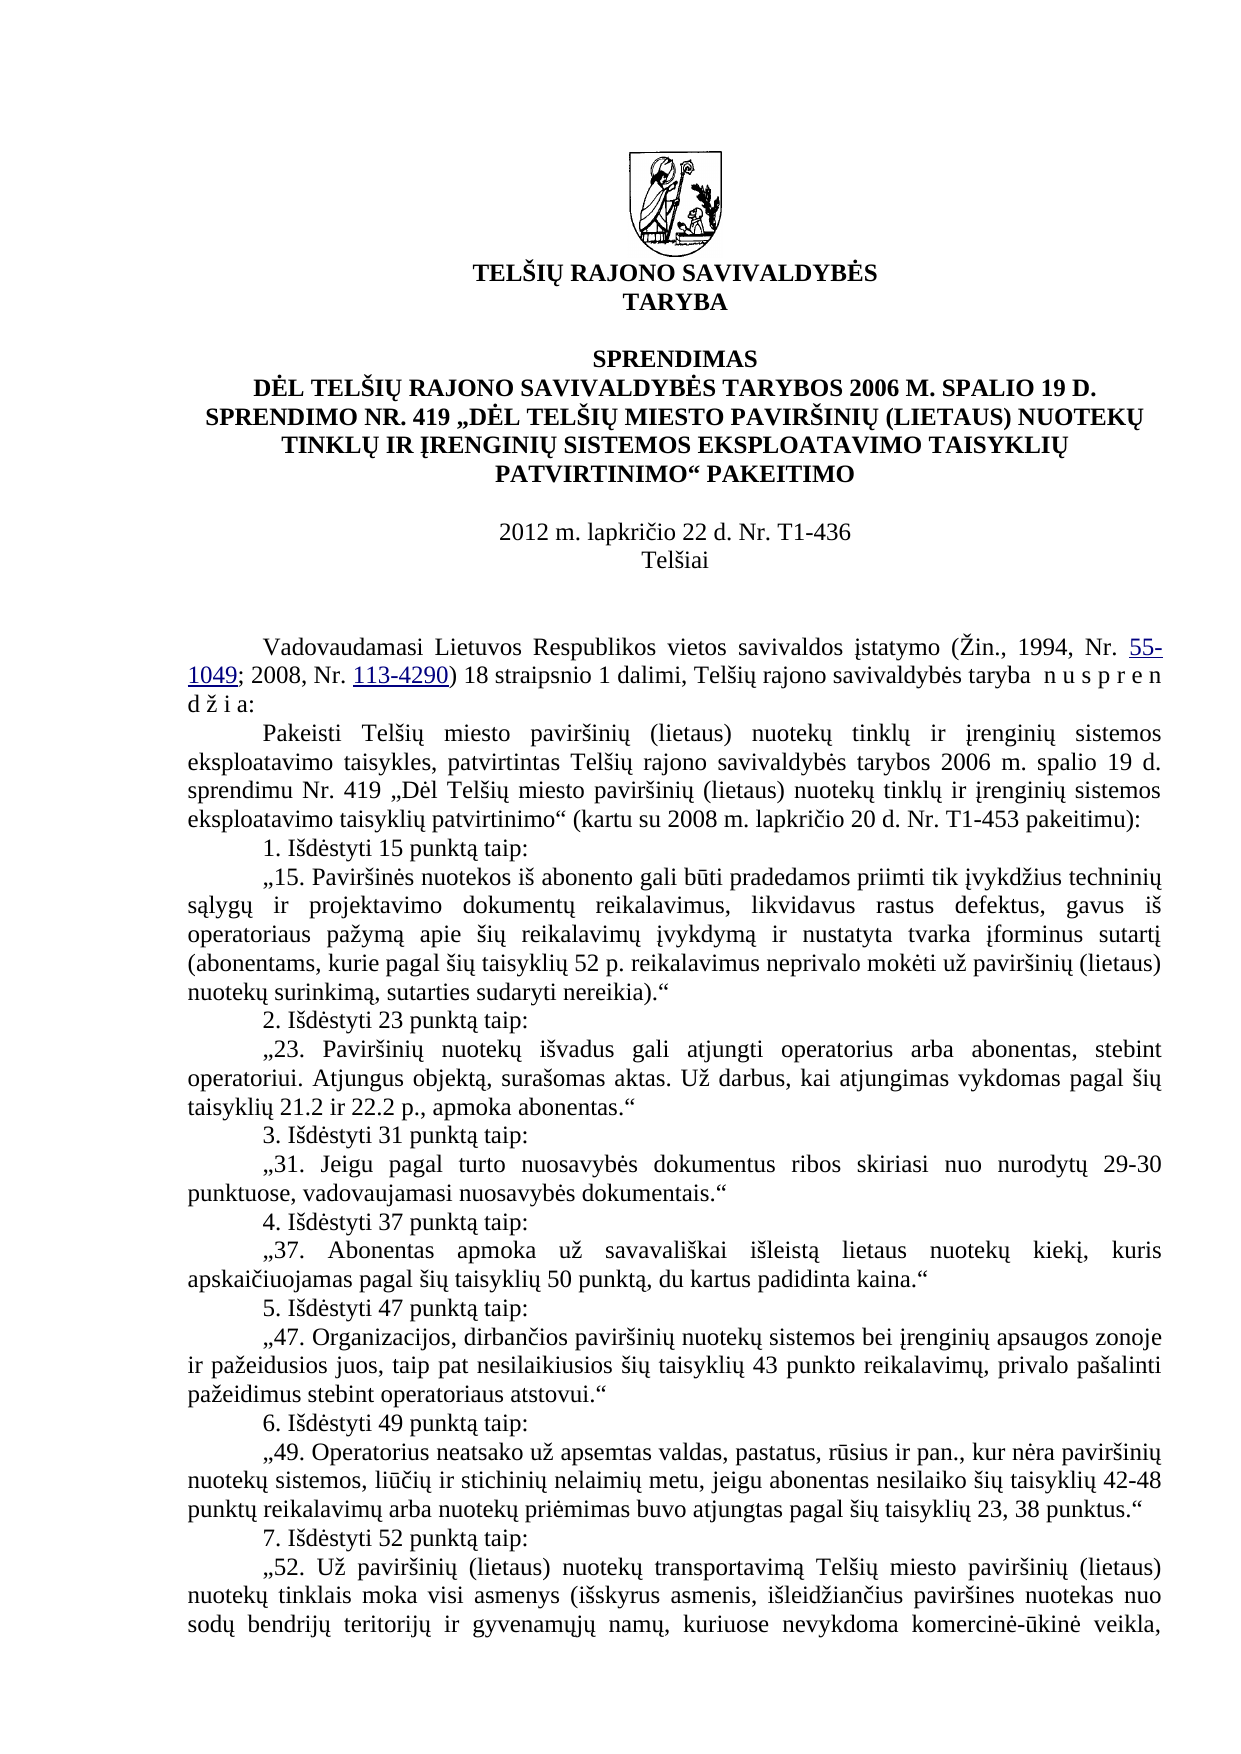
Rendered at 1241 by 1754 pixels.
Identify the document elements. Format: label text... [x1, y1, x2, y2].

text TARYBA [187, 287, 1162, 315]
text „47. Organizacijos, dirbančios paviršinių nuotekų sistemos bei įrenginių apsaugos zonoje ir pažeidusios juos, taip pat nesilaikiusios šių taisyklių 43 punkto reikalavimų, privalo pašalinti pažeidimus stebint operatoriaus atstovui.“ [187, 1322, 1162, 1408]
text Vadovaudamasi Lietuvos Respublikos vietos savivaldos įstatymo (Žin., 1994, Nr. 55-1049; 2008, Nr. 113-4290) 18 straipsnio 1 dalimi, Telšių rajono savivaldybės taryba n u s p r e n d ž i a: [187, 632, 1162, 718]
text 6. Išdėstyti 49 punktą taip: [187, 1408, 1162, 1437]
text „49. Operatorius neatsako už apsemtas valdas, pastatus, rūsius ir pan., kur nėra paviršinių nuotekų sistemos, liūčių ir stichinių nelaimių metu, jeigu abonentas nesilaiko šių taisyklių 42-48 punktų reikalavimų arba nuotekų priėmimas buvo atjungtas pagal šių taisyklių 23, 38 punktus.“ [187, 1437, 1162, 1523]
text „23. Paviršinių nuotekų išvadus gali atjungti operatorius arba abonentas, stebint operatoriui. Atjungus objektą, surašomas aktas. Už darbus, kai atjungimas vykdomas pagal šių taisyklių 21.2 ir 22.2 p., apmoka abonentas.“ [187, 1034, 1162, 1120]
text Telšiai [187, 545, 1162, 574]
text „52. Už paviršinių (lietaus) nuotekų transportavimą Telšių miesto paviršinių (lietaus) nuotekų tinklais moka visi asmenys (išskyrus asmenis, išleidžiančius paviršines nuotekas nuo sodų bendrijų teritorijų ir gyvenamųjų namų, kuriuose nevykdoma komercinė-ūkinė veikla, [187, 1552, 1162, 1638]
text 4. Išdėstyti 37 punktą taip: [187, 1207, 1162, 1235]
text „37. Abonentas apmoka už savavališkai išleistą lietaus nuotekų kiekį, kuris apskaičiuojamas pagal šių taisyklių 50 punktą, du kartus padidinta kaina.“ [187, 1235, 1162, 1293]
text 7. Išdėstyti 52 punktą taip: [187, 1523, 1162, 1552]
text 5. Išdėstyti 47 punktą taip: [187, 1293, 1162, 1322]
text 2012 m. lapkričio 22 d. Nr. T1-436 [187, 517, 1162, 545]
text Pakeisti Telšių miesto paviršinių (lietaus) nuotekų tinklų ir įrenginių sistemos eksploatavimo taisykles, patvirtintas Telšių rajono savivaldybės tarybos 2006 m. spalio 19 d. sprendimu Nr. 419 „Dėl Telšių miesto paviršinių (lietaus) nuotekų tinklų ir įrenginių sistemos eksploatavimo taisyklių patvirtinimo“ (kartu su 2008 m. lapkričio 20 d. Nr. T1-453 pakeitimu): [187, 718, 1162, 833]
text „15. Paviršinės nuotekos iš abonento gali būti pradedamos priimti tik įvykdžius techninių sąlygų ir projektavimo dokumentų reikalavimus, likvidavus rastus defektus, gavus iš operatoriaus pažymą apie šių reikalavimų įvykdymą ir nustatyta tvarka įforminus sutartį (abonentams, kurie pagal šių taisyklių 52 p. reikalavimus neprivalo mokėti už paviršinių (lietaus) nuotekų surinkimą, sutarties sudaryti nereikia).“ [187, 862, 1162, 1005]
text 2. Išdėstyti 23 punktą taip: [187, 1005, 1162, 1034]
text „31. Jeigu pagal turto nuosavybės dokumentus ribos skiriasi nuo nurodytų 29-30 punktuose, vadovaujamasi nuosavybės dokumentais.“ [187, 1149, 1162, 1207]
text DĖL TELŠIŲ RAJONO SAVIVALDYBĖS TARYBOS 2006 M. SPALIO 19 D. SPRENDIMO NR. 419 „DĖL TELŠIŲ MIESTO PAVIRŠINIŲ (LIETAUS) NUOTEKŲ TINKLŲ IR ĮRENGINIŲ SISTEMOS EKSPLOATAVIMO TAISYKLIŲ PATVIRTINIMO“ PAKEITIMO [187, 373, 1162, 488]
text 3. Išdėstyti 31 punktą taip: [187, 1120, 1162, 1149]
text 1. Išdėstyti 15 punktą taip: [187, 833, 1162, 862]
text TELŠIŲ RAJONO SAVIVALDYBĖS [187, 258, 1162, 287]
text SPRENDIMAS [187, 344, 1162, 373]
